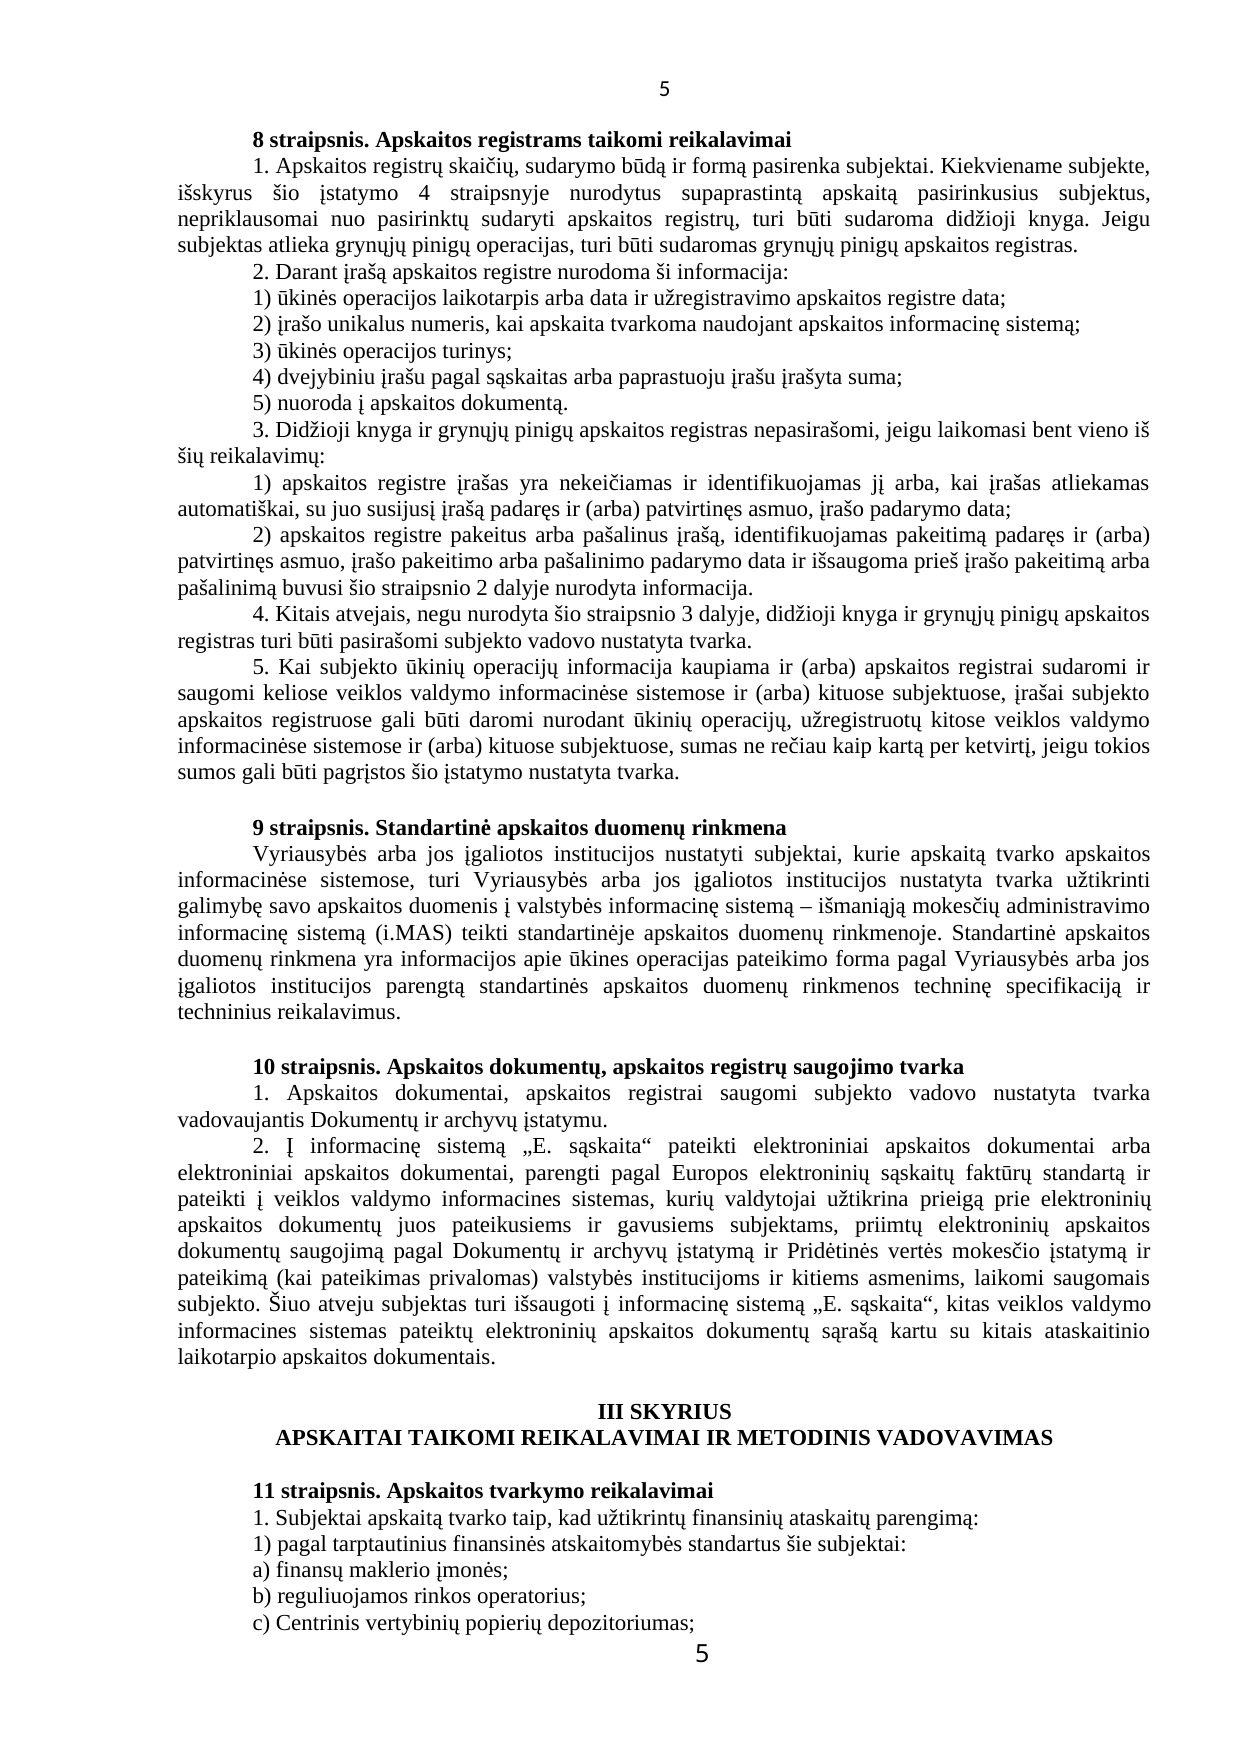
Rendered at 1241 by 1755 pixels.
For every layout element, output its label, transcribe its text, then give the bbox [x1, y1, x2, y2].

text 3. Didžioji knyga ir grynųjų pinigų apskaitos registras nepasirašomi, jeigu laikomasi bent vieno iš šių reikalavimų: [177, 416, 1152, 468]
text b) reguliuojamos rinkos operatorius; [177, 1583, 1152, 1609]
text 4) dvejybiniu įrašu pagal sąskaitas arba paprastuoju įrašu įrašyta suma; [177, 363, 1152, 389]
text 4. Kitais atvejais, negu nurodyta šio straipsnio 3 dalyje, didžioji knyga ir grynųjų pinigų apskaitos registras turi būti pasirašomi subjekto vadovo nustatyta tvarka. [177, 600, 1152, 653]
text 1. Apskaitos dokumentai, apskaitos registrai saugomi subjekto vadovo nustatyta tvarka vadovaujantis Dokumentų ir archyvų įstatymu. [177, 1079, 1152, 1132]
text 2) įrašo unikalus numeris, kai apskaita tvarkoma naudojant apskaitos informacinę sistemą; [177, 310, 1152, 337]
text 9 straipsnis. Standartinė apskaitos duomenų rinkmena [177, 813, 1152, 840]
text 1. Subjektai apskaitą tvarko taip, kad užtikrintų finansinių ataskaitų parengimą: [177, 1503, 1152, 1530]
text 10 straipsnis. Apskaitos dokumentų, apskaitos registrų saugojimo tvarka [177, 1053, 1152, 1079]
text 2. Į informacinę sistemą „E. sąskaita“ pateikti elektroniniai apskaitos dokumentai arba elektroniniai apskaitos dokumentai, parengti pagal Europos elektroninių sąskaitų faktūrų standartą ir pateikti į veiklos valdymo informacines sistemas, kurių valdytojai užtikrina prieigą prie elektroninių apskaitos dokumentų juos pateikusiems ir gavusiems subjektams, priimtų elektroninių apskaitos dokumentų saugojimą pagal Dokumentų ir archyvų įstatymą ir Pridėtinės vertės mokesčio įstatymą ir pateikimą (kai pateikimas privalomas) valstybės institucijoms ir kitiems asmenims, laikomi saugomais subjekto. Šiuo atveju subjektas turi išsaugoti į informacinę sistemą „E. sąskaita“, kitas veiklos valdymo informacines sistemas pateiktų elektroninių apskaitos dokumentų sąrašą kartu su kitais ataskaitinio laikotarpio apskaitos dokumentais. [177, 1132, 1152, 1369]
text 1. Apskaitos registrų skaičių, sudarymo būdą ir formą pasirenka subjektai. Kiekviename subjekte, išskyrus šio įstatymo 4 straipsnyje nurodytus supaprastintą apskaitą pasirinkusius subjektus, nepriklausomai nuo pasirinktų sudaryti apskaitos registrų, turi būti sudaroma didžioji knyga. Jeigu subjektas atlieka grynųjų pinigų operacijas, turi būti sudaromas grynųjų pinigų apskaitos registras. [177, 152, 1152, 258]
text 5) nuoroda į apskaitos dokumentą. [177, 389, 1152, 416]
text 2) apskaitos registre pakeitus arba pašalinus įrašą, identifikuojamas pakeitimą padaręs ir (arba) patvirtinęs asmuo, įrašo pakeitimo arba pašalinimo padarymo data ir išsaugoma prieš įrašo pakeitimą arba pašalinimą buvusi šio straipsnio 2 dalyje nurodyta informacija. [177, 521, 1152, 600]
text Vyriausybės arba jos įgaliotos institucijos nustatyti subjektai, kurie apskaitą tvarko apskaitos informacinėse sistemose, turi Vyriausybės arba jos įgaliotos institucijos nustatyta tvarka užtikrinti galimybę savo apskaitos duomenis į valstybės informacinę sistemą – išmaniąją mokesčių administravimo informacinę sistemą (i.MAS) teikti standartinėje apskaitos duomenų rinkmenoje. Standartinė apskaitos duomenų rinkmena yra informacijos apie ūkines operacijas pateikimo forma pagal Vyriausybės arba jos įgaliotos institucijos parengtą standartinės apskaitos duomenų rinkmenos techninę specifikaciją ir techninius reikalavimus. [177, 840, 1152, 1024]
text 8 straipsnis. Apskaitos registrams taikomi reikalavimai [177, 126, 1152, 152]
text c) Centrinis vertybinių popierių depozitoriumas; [177, 1609, 1152, 1635]
text 3) ūkinės operacijos turinys; [177, 337, 1152, 363]
text 2. Darant įrašą apskaitos registre nurodoma ši informacija: [177, 258, 1152, 284]
text 1) pagal tarptautinius finansinės atskaitomybės standartus šie subjektai: [177, 1530, 1152, 1556]
text 11 straipsnis. Apskaitos tvarkymo reikalavimai [177, 1477, 1152, 1503]
text 1) ūkinės operacijos laikotarpis arba data ir užregistravimo apskaitos registre data; [177, 284, 1152, 310]
text 5. Kai subjekto ūkinių operacijų informacija kaupiama ir (arba) apskaitos registrai sudaromi ir saugomi keliose veiklos valdymo informacinėse sistemose ir (arba) kituose subjektuose, įrašai subjekto apskaitos registruose gali būti daromi nurodant ūkinių operacijų, užregistruotų kitose veiklos valdymo informacinėse sistemose ir (arba) kituose subjektuose, sumas ne rečiau kaip kartą per ketvirtį, jeigu tokios sumos gali būti pagrįstos šio įstatymo nustatyta tvarka. [177, 653, 1152, 785]
text APSKAITAI TAIKOMI REIKALAVIMAI IR METODINIS VADOVAVIMAS [177, 1424, 1152, 1451]
text 1) apskaitos registre įrašas yra nekeičiamas ir identifikuojamas jį arba, kai įrašas atliekamas automatiškai, su juo susijusį įrašą padaręs ir (arba) patvirtinęs asmuo, įrašo padarymo data; [177, 468, 1152, 521]
text III SKYRIUS [177, 1398, 1152, 1424]
text a) finansų maklerio įmonės; [177, 1556, 1152, 1583]
